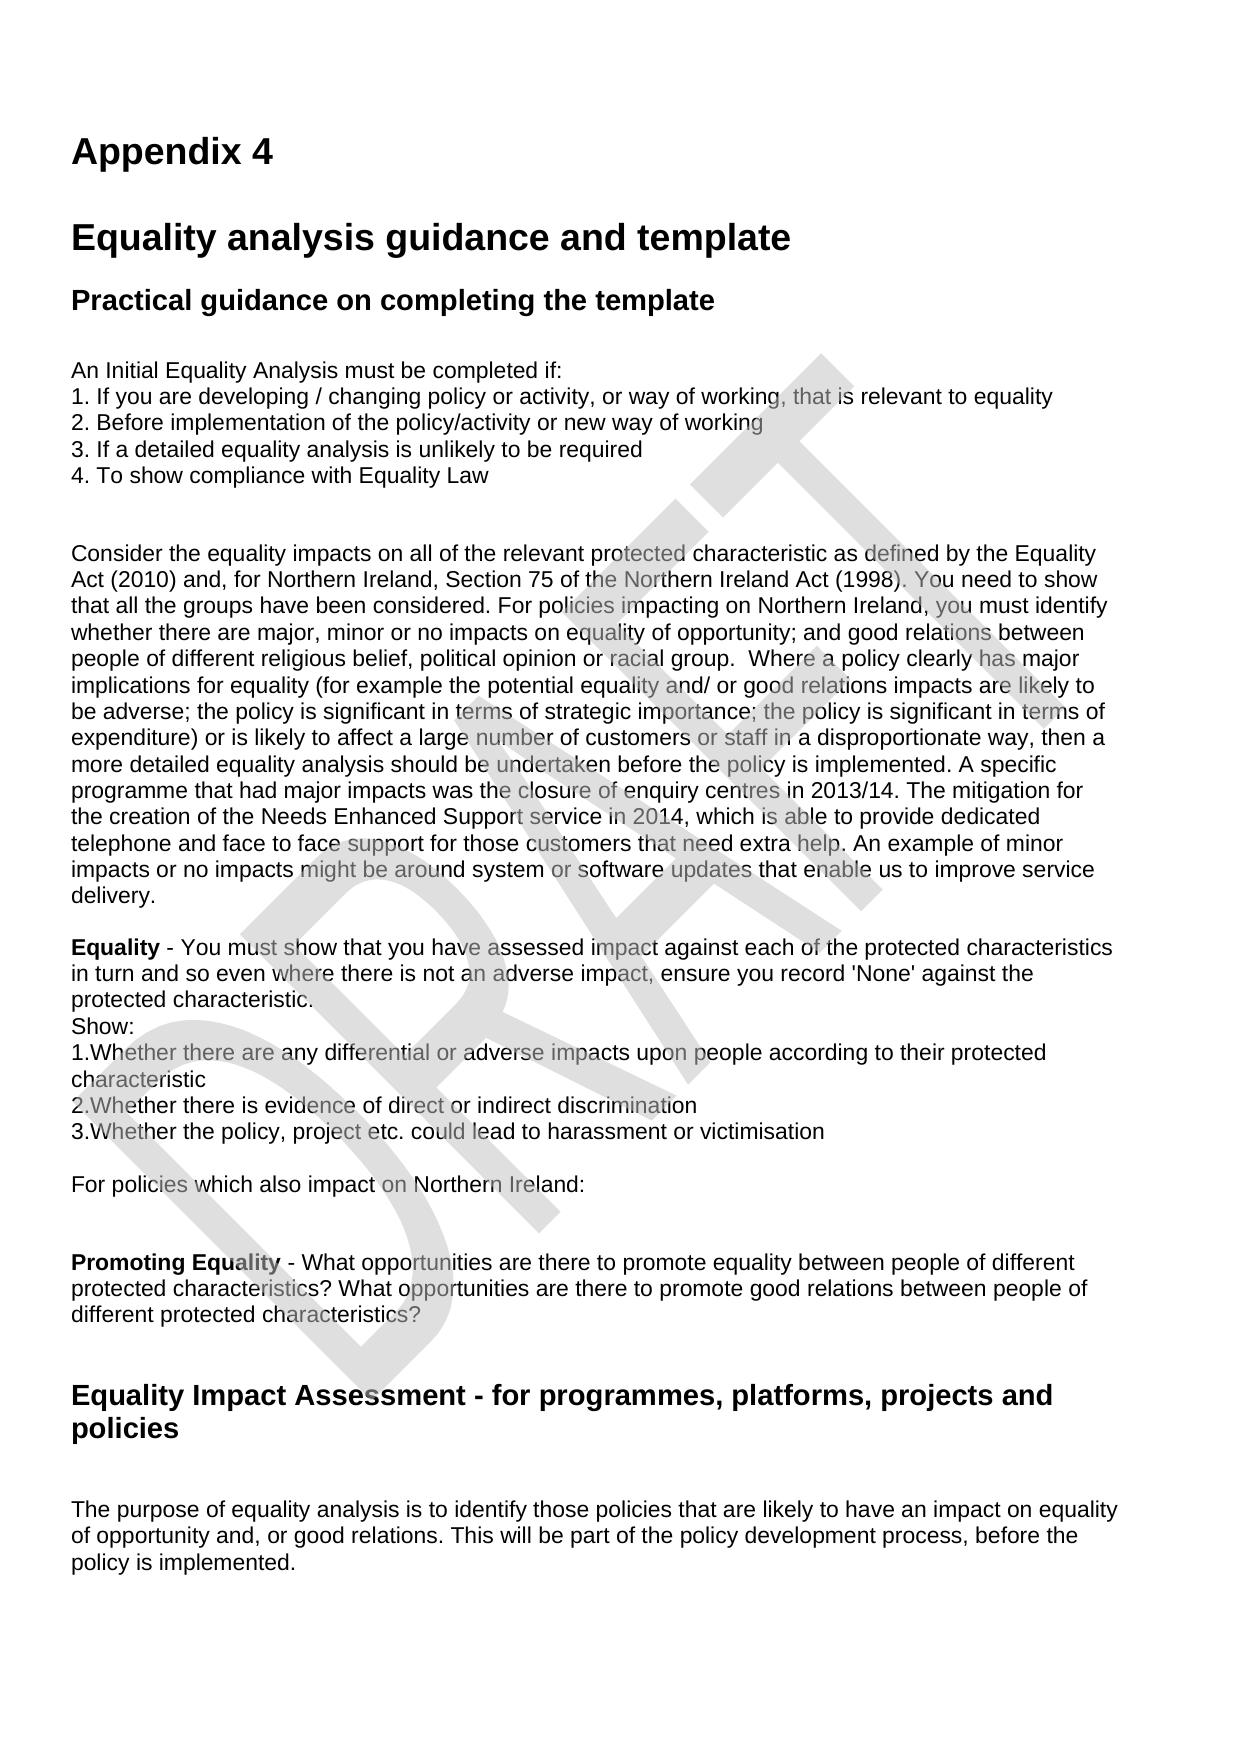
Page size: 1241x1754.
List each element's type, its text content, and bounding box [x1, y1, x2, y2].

subtitle Appendix 4 [71, 129, 1122, 172]
text [806, 409, 1119, 436]
text 2.Whether there is evidence of direct or indirect discrimination [129, 1092, 318, 1118]
text [679, 1013, 1119, 1039]
text 4. To show compliance with Equality Law [71, 462, 711, 488]
text An Initial Equality Analysis must be completed if: [71, 357, 816, 383]
text 3.Whether the policy, project etc. could lead to harassment or victimisation [134, 1118, 327, 1144]
text Promoting Equality - What opportunities are there to promote equality between people of different protected characteristics? What opportunities are there to promote good relations between people of different protected characteristics? [443, 1249, 1119, 1328]
text 2.Whether there is evidence of direct or indirect discrimination [442, 1092, 644, 1118]
text 3.Whether the policy, project etc. could lead to harassment or victimisation [468, 1118, 1119, 1144]
text [822, 462, 1119, 488]
text [507, 1013, 658, 1039]
text 1.Whether there are any differential or adverse impacts upon people according to their protected characteristic [71, 1039, 135, 1092]
subtitle Equality analysis guidance and template [71, 215, 1122, 258]
text For policies which also impact on Northern Ireland: [521, 1171, 1119, 1197]
text Show: [71, 1013, 343, 1039]
text [364, 1013, 445, 1039]
text For policies which also impact on Northern Ireland: [187, 1171, 386, 1197]
subtitle Equality Impact Assessment - for programmes, platforms, projects and policies [71, 1378, 1122, 1445]
text Equality - You must show that you have assessed impact against each of the protected characteristics in turn and so even where there is not an adverse impact, ensure you record 'None' against the protected characteristic. [299, 934, 469, 1013]
text [754, 464, 802, 488]
text 3. If a detailed equality analysis is unlikely to be required [71, 436, 737, 462]
text The purpose of equality analysis is to identify those policies that are likely to have an impact on equality of opportunity and, or good relations. This will be part of the policy development process, before the policy is implemented. [71, 1496, 1119, 1575]
text Equality - You must show that you have assessed impact against each of the protected characteristics in turn and so even where there is not an adverse impact, ensure you record 'None' against the protected characteristic. [494, 934, 641, 1013]
text Consider the equality impacts on all of the relevant protected characteristic as defined by the Equality Act (2010) and, for Northern Ireland, Section 75 of the Northern Ireland Act (1998). You need to show that all the groups have been considered. For policies impacting on Northern Ireland, you must identify whether there are major, minor or no impacts on equality of opportunity; and good relations between people of different religious belief, political opinion or racial group. Where a policy clearly has major implications for equality (for example the potential equality and/ or good relations impacts are likely to be adverse; the policy is significant in terms of strategic importance; the policy is significant in terms of expenditure) or is likely to affect a large number of customers or staff in a disproportionate way, then a more detailed equality analysis should be undertaken before the policy is implemented. A specific programme that had major impacts was the closure of enquiry centres in 2013/14. The mitigation for the creation of the Needs Enhanced Support service in 2014, which is able to provide dedicated telephone and face to face support for those customers that need extra help. An example of minor impacts or no impacts might be around system or software updates that enable us to improve service delivery. [501, 743, 675, 909]
text 1. If you are developing / changing policy or activity, or way of working, that is relevant to equality [71, 383, 790, 409]
text 1.Whether there are any differential or adverse impacts upon people according to their protected characteristic [149, 1061, 286, 1092]
subtitle Practical guidance on completing the template [71, 283, 1122, 350]
text Promoting Equality - What opportunities are there to promote equality between people of different protected characteristics? What opportunities are there to promote good relations between people of different protected characteristics? [265, 1249, 412, 1328]
text 1. If you are developing / changing policy or activity, or way of working, that is relevant to equality [833, 383, 1119, 409]
text For policies which also impact on Northern Ireland: [71, 1171, 166, 1197]
text Equality - You must show that you have assessed impact against each of the protected characteristics in turn and so even where there is not an adverse impact, ensure you record 'None' against the protected characteristic. [71, 934, 317, 1013]
text [801, 436, 1119, 462]
text For policies which also impact on Northern Ireland: [409, 1171, 501, 1197]
text Equality - You must show that you have assessed impact against each of the protected characteristics in turn and so even where there is not an adverse impact, ensure you record 'None' against the protected characteristic. [642, 934, 1119, 1013]
text [826, 357, 1119, 383]
text 2.Whether there is evidence of direct or indirect discrimination [656, 1092, 1119, 1118]
text 2. Before implementation of the policy/activity or new way of working [71, 409, 764, 436]
text Promoting Equality - What opportunities are there to promote equality between people of different protected characteristics? What opportunities are there to promote good relations between people of different protected characteristics? [71, 1249, 297, 1328]
text 1.Whether there are any differential or adverse impacts upon people according to their protected characteristic [437, 1039, 592, 1092]
text 1.Whether there are any differential or adverse impacts upon people according to their protected characteristic [265, 1039, 396, 1092]
text Consider the equality impacts on all of the relevant protected characteristic as defined by the Equality Act (2010) and, for Northern Ireland, Section 75 of the Northern Ireland Act (1998). You need to show that all the groups have been considered. For policies impacting on Northern Ireland, you must identify whether there are major, minor or no impacts on equality of opportunity; and good relations between people of different religious belief, political opinion or racial group. Where a policy clearly has major implications for equality (for example the potential equality and/ or good relations impacts are likely to be adverse; the policy is significant in terms of strategic importance; the policy is significant in terms of expenditure) or is likely to affect a large number of customers or staff in a disproportionate way, then a more detailed equality analysis should be undertaken before the policy is implemented. A specific programme that had major impacts was the closure of enquiry centres in 2013/14. The mitigation for the creation of the Needs Enhanced Support service in 2014, which is able to provide dedicated telephone and face to face support for those customers that need extra help. An example of minor impacts or no impacts might be around system or software updates that enable us to improve service delivery. [71, 540, 857, 909]
text 3.Whether the policy, project etc. could lead to harassment or victimisation [365, 1118, 448, 1144]
text 2.Whether there is evidence of direct or indirect discrimination [338, 1092, 422, 1118]
text 1.Whether there are any differential or adverse impacts upon people according to their protected characteristic [561, 1039, 1119, 1092]
text Consider the equality impacts on all of the relevant protected characteristic as defined by the Equality Act (2010) and, for Northern Ireland, Section 75 of the Northern Ireland Act (1998). You need to show that all the groups have been considered. For policies impacting on Northern Ireland, you must identify whether there are major, minor or no impacts on equality of opportunity; and good relations between people of different religious belief, political opinion or racial group. Where a policy clearly has major implications for equality (for example the potential equality and/ or good relations impacts are likely to be adverse; the policy is significant in terms of strategic importance; the policy is significant in terms of expenditure) or is likely to affect a large number of customers or staff in a disproportionate way, then a more detailed equality analysis should be undertaken before the policy is implemented. A specific programme that had major impacts was the closure of enquiry centres in 2013/14. The mitigation for the creation of the Needs Enhanced Support service in 2014, which is able to provide dedicated telephone and face to face support for those customers that need extra help. An example of minor impacts or no impacts might be around system or software updates that enable us to improve service delivery. [618, 540, 1119, 909]
